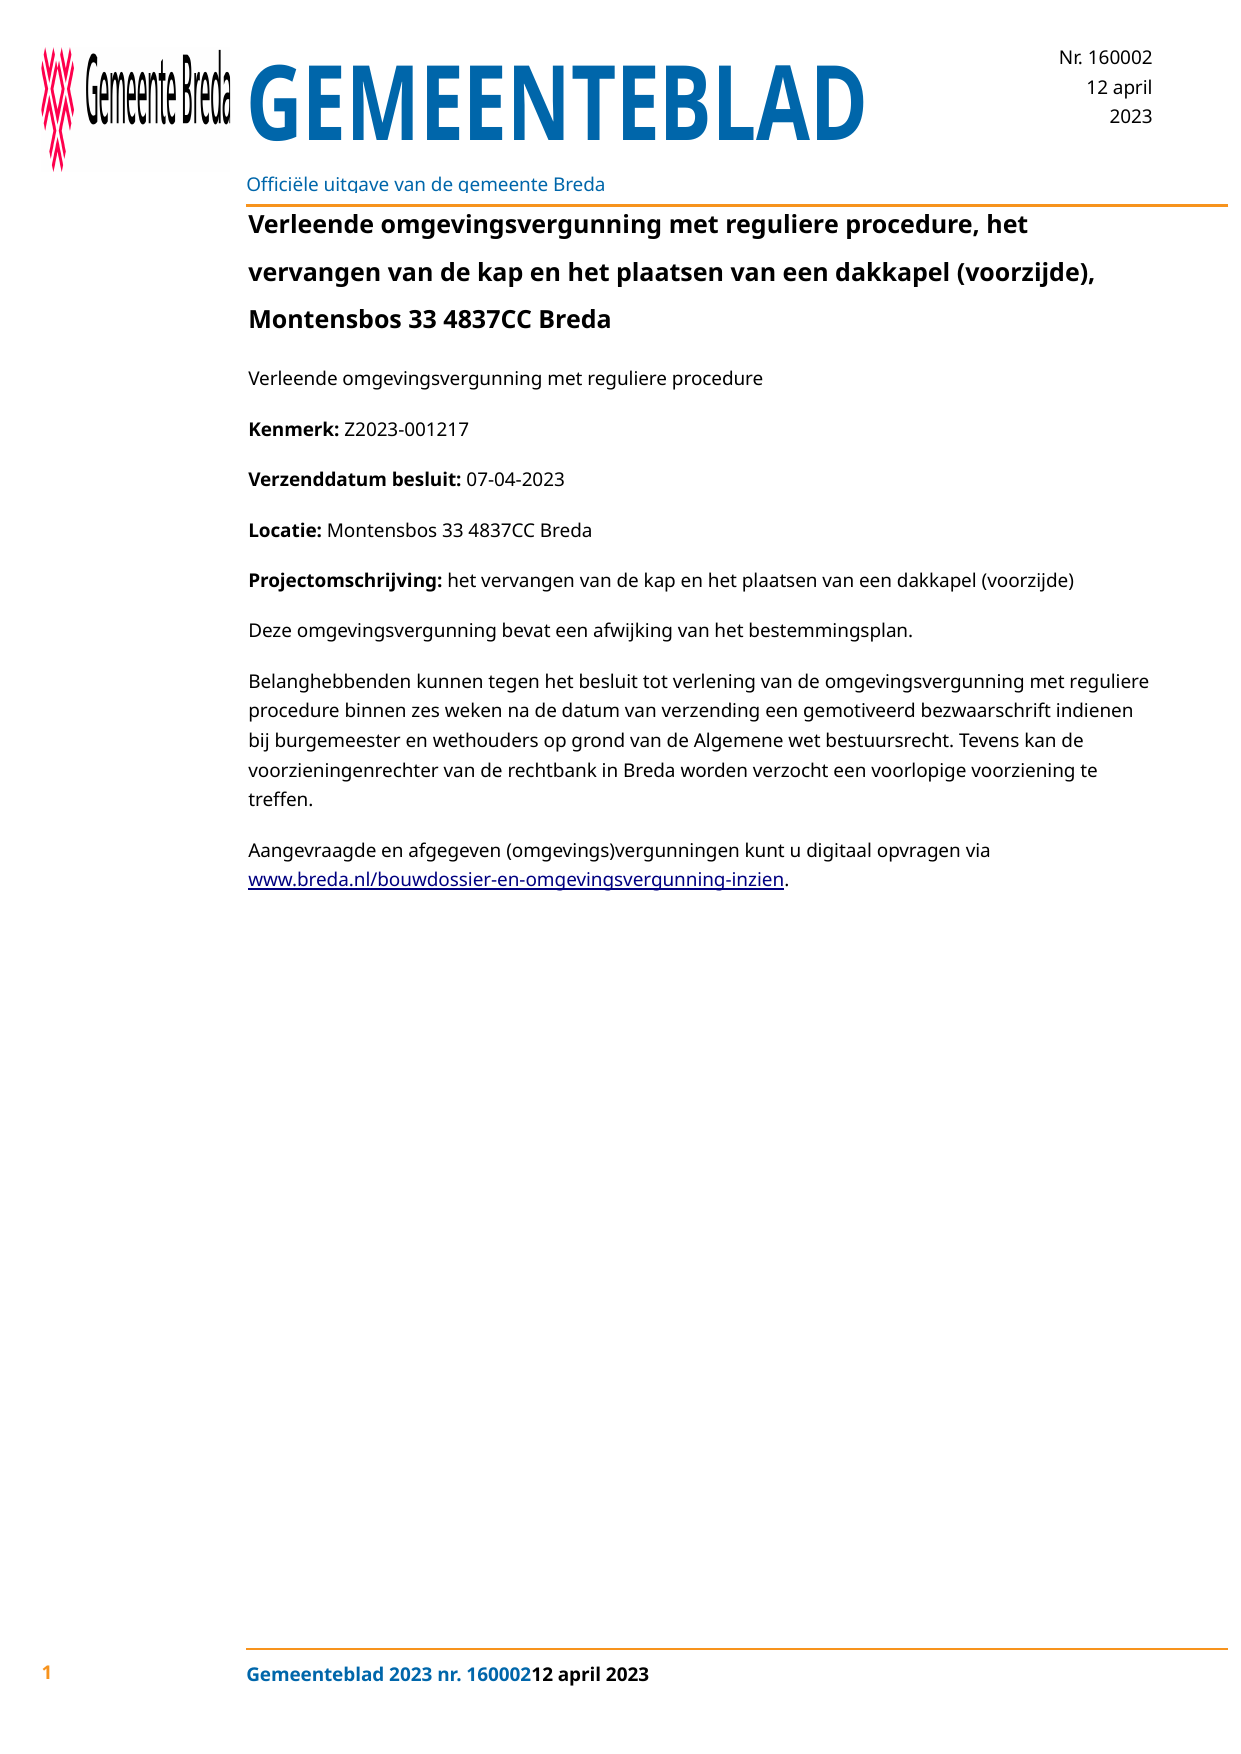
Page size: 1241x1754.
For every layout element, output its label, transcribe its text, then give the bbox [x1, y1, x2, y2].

text Verleende omgevingsvergunning met reguliere procedure [248, 366, 1152, 391]
text Deze omgevingsvergunning bevat een afwijking van het bestemmingsplan. [248, 618, 1152, 643]
text Kenmerk: Z2023-001217 [248, 416, 1152, 442]
picture [41, 47, 231, 172]
text Verleende omgevingsvergunning met reguliere procedure, het vervangen van de kap en het plaatsen van een dakkapel (voorzijde), Montensbos 33 4837CC Breda [248, 207, 1152, 336]
text Projectomschrijving: het vervangen van de kap en het plaatsen van een dakkapel (voorzijde) [248, 567, 1152, 593]
text Aangevraagde en afgegeven (omgevings)vergunningen kunt u digitaal opvragen via www.breda.nl/bouwdossier-en-omgevingsvergunning-inzien. [248, 837, 1152, 892]
text Verzenddatum besluit: 07-04-2023 [248, 466, 1152, 492]
text Locatie: Montensbos 33 4837CC Breda [248, 517, 1152, 542]
text Belanghebbenden kunnen tegen het besluit tot verlening van de omgevingsvergunning met reguliere procedure binnen zes weken na de datum van verzending een gemotiveerd bezwaarschrift indienen bij burgemeester en wethouders op grond van de Algemene wet bestuursrecht. Tevens kan de voorzieningenrechter van de rechtbank in Breda worden verzocht een voorlopige voorziening te treffen. [248, 668, 1152, 812]
